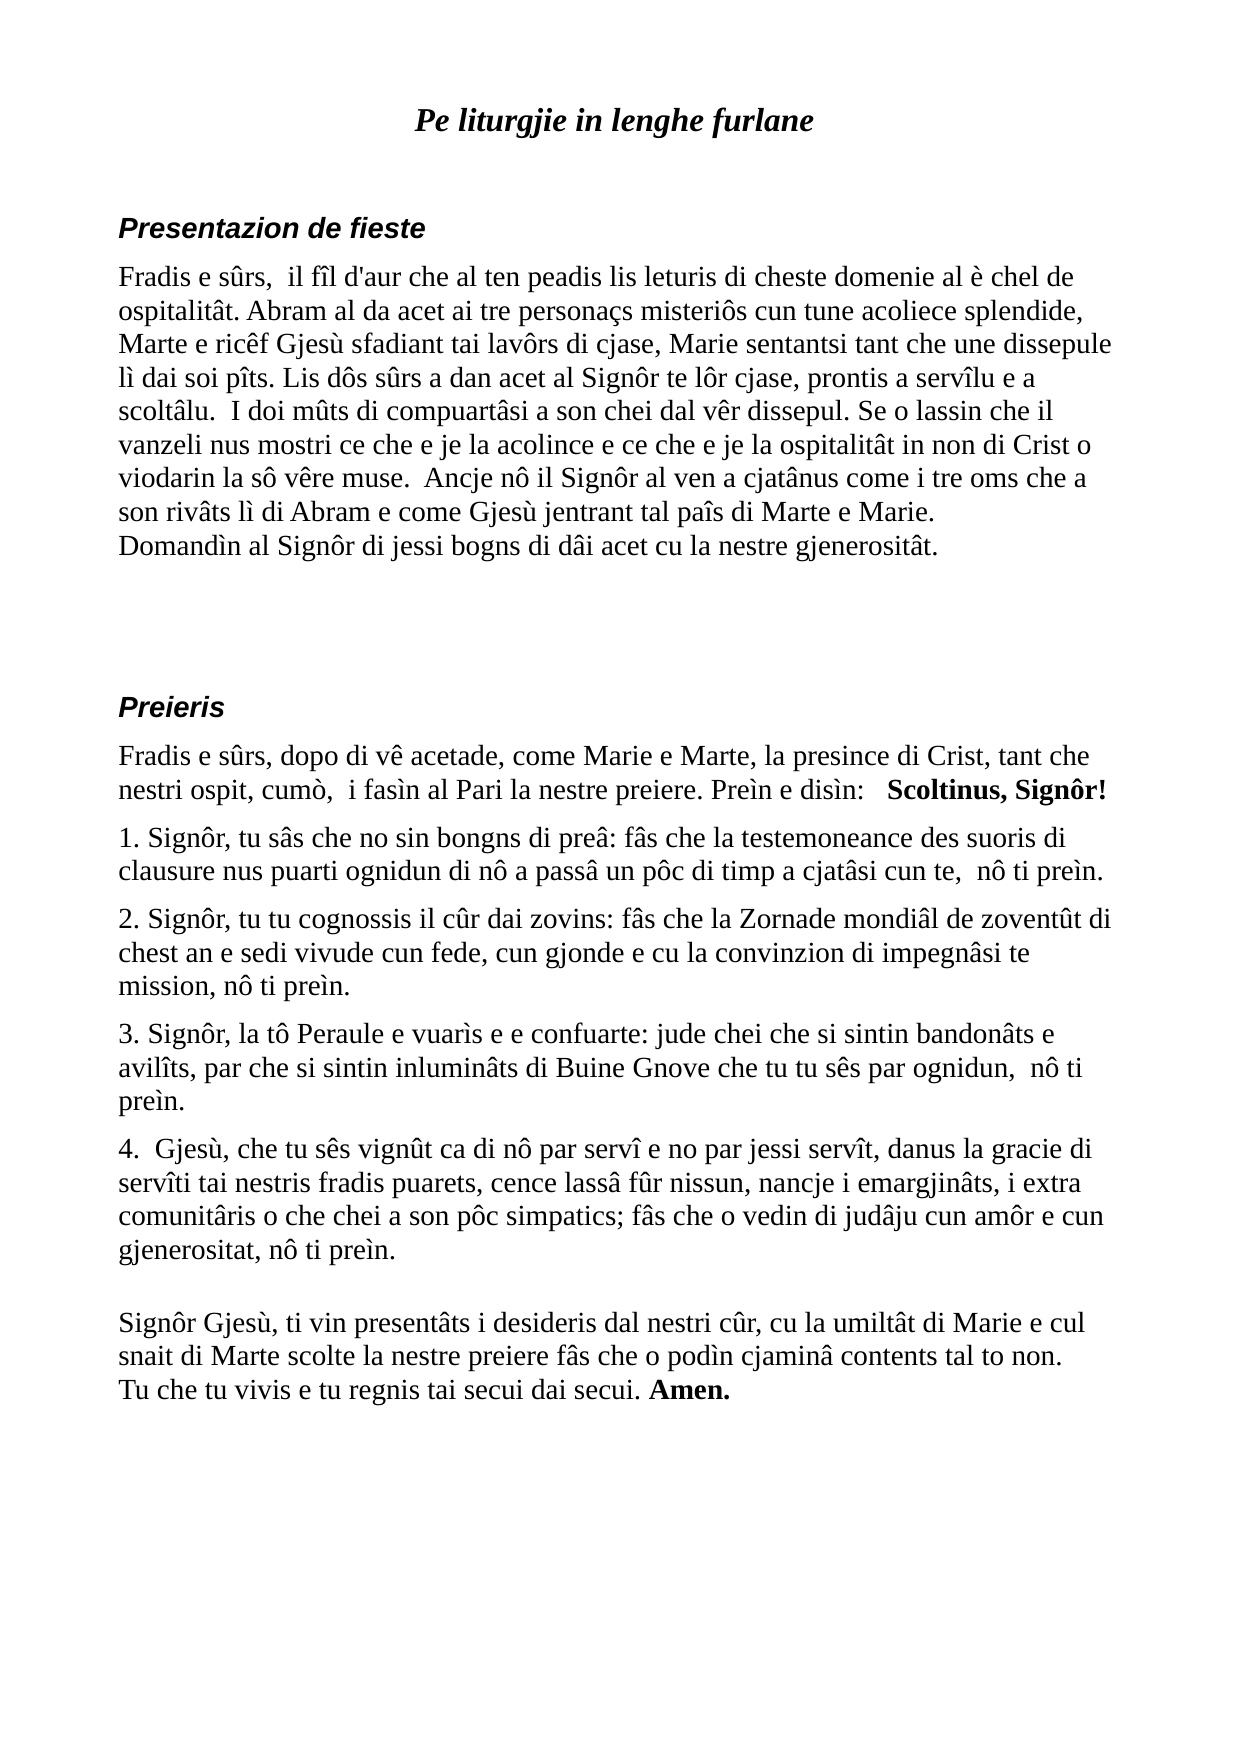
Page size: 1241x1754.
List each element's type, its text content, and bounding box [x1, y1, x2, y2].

text 3. Signôr, la tô Peraule e vuarìs e e confuarte: jude chei che si sintin bandonâts e avilîts, par che si sintin inluminâts di Buine Gnove che tu tu sês par ognidun, nô ti preìn. [118, 1016, 1122, 1117]
text Fradis e sûrs, il fîl d'aur che al ten peadis lis leturis di cheste domenie al è chel de ospitalitât. Abram al da acet ai tre personaçs misteriôs cun tune acoliece splendide, Marte e ricêf Gjesù sfadiant tai lavôrs di cjase, Marie sentantsi tant che une dissepule lì dai soi pîts. Lis dôs sûrs a dan acet al Signôr te lôr cjase, prontis a servîlu e a scoltâlu. I doi mûts di compuartâsi a son chei dal vêr dissepul. Se o lassin che il vanzeli nus mostri ce che e je la acolince e ce che e je la ospitalitât in non di Crist o viodarin la sô vêre muse. Ancje nô il Signôr al ven a cjatânus come i tre oms che a son rivâts lì di Abram e come Gjesù jentrant tal paîs di Marte e Marie. [118, 259, 1122, 528]
text Tu che tu vivis e tu regnis tai secui dai secui. Amen. [118, 1372, 1122, 1406]
text Preieris [118, 691, 1122, 724]
text Signôr Gjesù, ti vin presentâts i desideris dal nestri cûr, cu la umiltât di Marie e cul snait di Marte scolte la nestre preiere fâs che o podìn cjaminâ contents tal to non. [118, 1305, 1122, 1372]
text 1. Signôr, tu sâs che no sin bongns di preâ: fâs che la testemoneance des suoris di clausure nus puarti ognidun di nô a passâ un pôc di timp a cjatâsi cun te, nô ti preìn. [118, 820, 1122, 887]
subtitle Presentazion de fieste [118, 211, 1122, 245]
text Domandìn al Signôr di jessi bogns di dâi acet cu la nestre gjenerositât. [118, 528, 1122, 561]
text 2. Signôr, tu tu cognossis il cûr dai zovins: fâs che la Zornade mondiâl de zoventût di chest an e sedi vivude cun fede, cun gjonde e cu la convinzion di impegnâsi te mission, nô ti preìn. [118, 901, 1122, 1002]
text Pe liturgjie in lenghe furlane [118, 100, 1122, 138]
text 4. Gjesù, che tu sês vignût ca di nô par servî e no par jessi servît, danus la gracie di servîti tai nestris fradis puarets, cence lassâ fûr nissun, nancje i emargjinâts, i extra comunitâris o che chei a son pôc simpatics; fâs che o vedin di judâju cun amôr e cun gjenerositat, nô ti preìn. [118, 1131, 1122, 1266]
text Fradis e sûrs, dopo di vê acetade, come Marie e Marte, la presince di Crist, tant che nestri ospit, cumò, i fasìn al Pari la nestre preiere. Preìn e disìn: Scoltinus, Signôr! [118, 738, 1122, 806]
